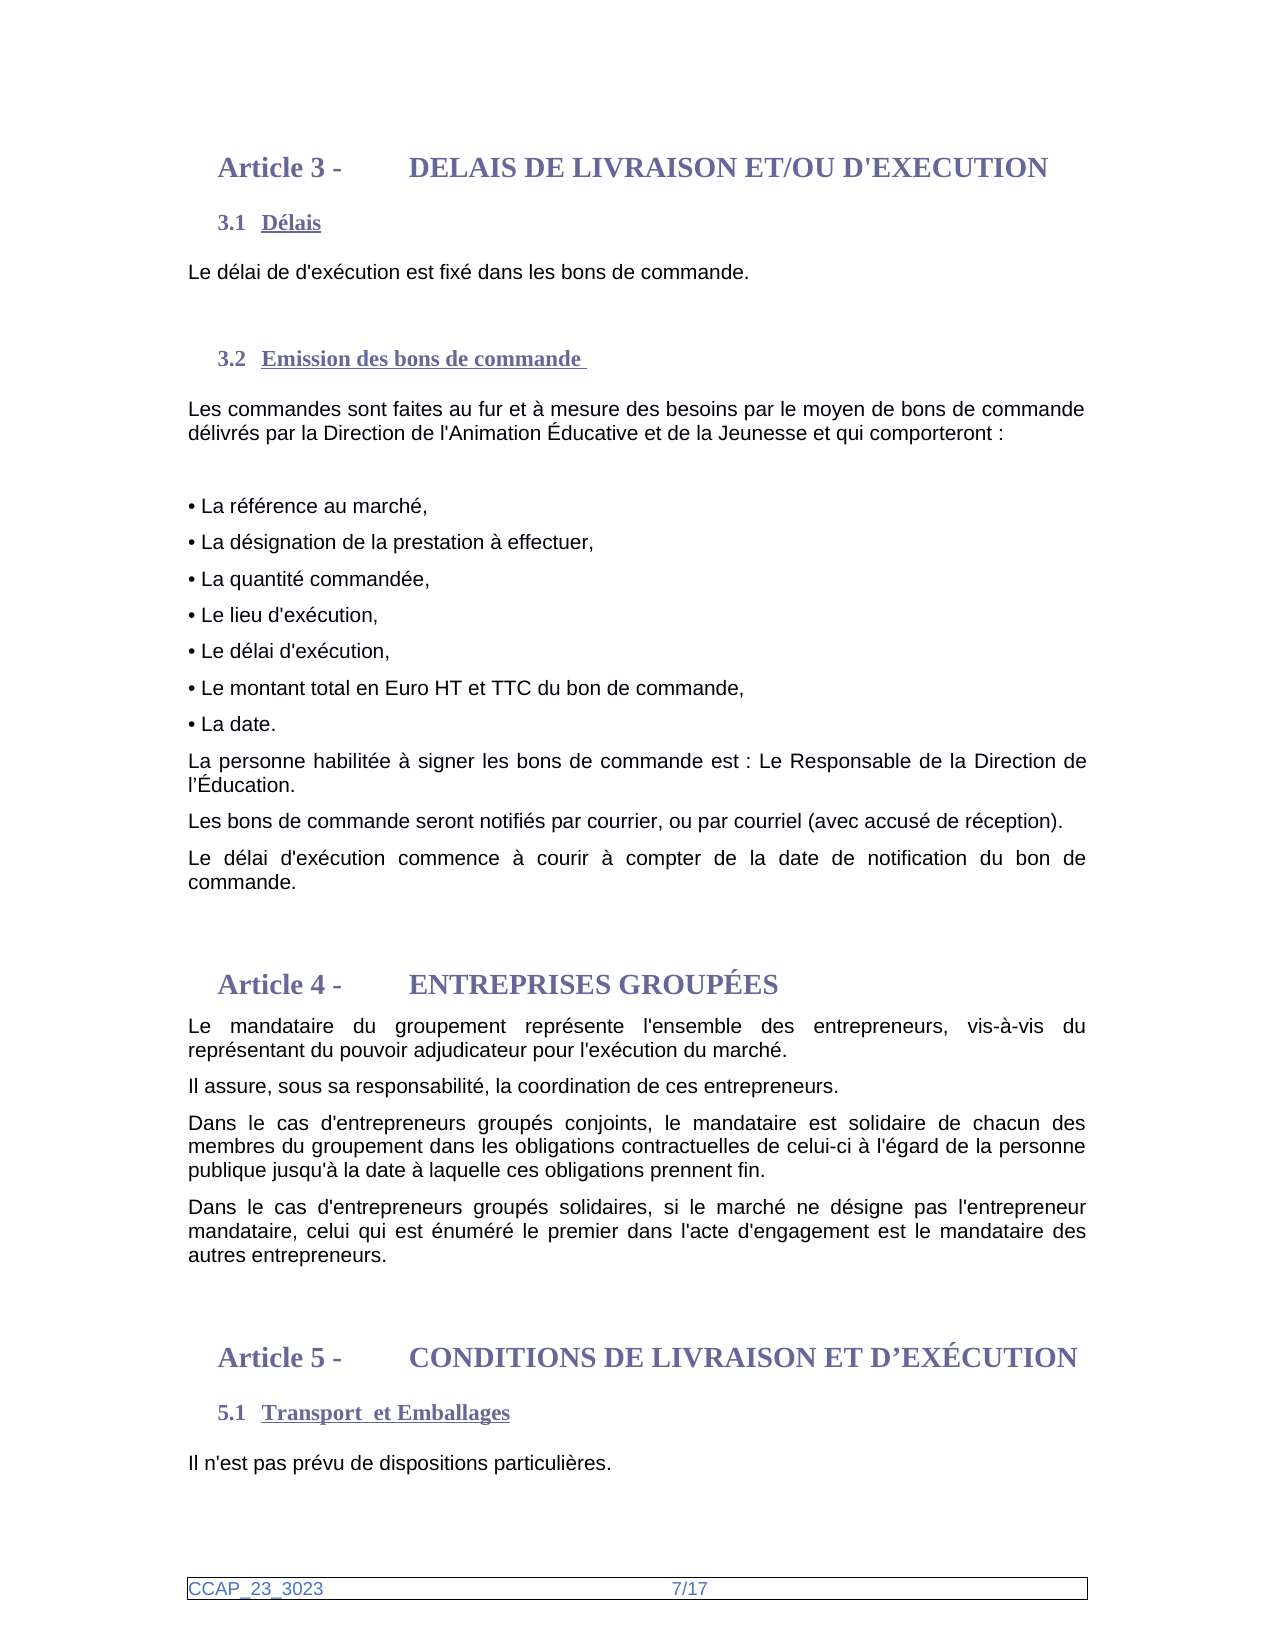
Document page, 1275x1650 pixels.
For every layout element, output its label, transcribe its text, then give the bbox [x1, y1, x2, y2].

text • Le lieu d'exécution, [188, 603, 1087, 627]
text Les commandes sont faites au fur et à mesure des besoins par le moyen de bons de commande délivrés par la Direction de l'Animation Éducative et de la Jeunesse et qui comporteront : [188, 397, 1087, 444]
text Le délai d'exécution commence à courir à compter de la date de notification du bon de commande. [188, 846, 1087, 893]
text Le mandataire du groupement représente l'ensemble des entrepreneurs, vis-à-vis du représentant du pouvoir adjudicateur pour l'exécution du marché. [188, 1013, 1087, 1061]
subtitle Transport et Emballages [188, 1399, 1087, 1426]
text • La désignation de la prestation à effectuer, [188, 530, 1087, 554]
subtitle ENTREPRISES GROUPÉES [188, 967, 1087, 1001]
text Il n'est pas prévu de dispositions particulières. [188, 1451, 1087, 1474]
text • La quantité commandée, [188, 566, 1087, 590]
subtitle Emission des bons de commande [188, 345, 1087, 372]
subtitle CONDITIONS DE LIVRAISON ET D’EXÉCUTION [188, 1341, 1087, 1374]
text Le délai de d'exécution est fixé dans les bons de commande. [188, 260, 1087, 284]
text • La date. [188, 712, 1087, 736]
text • Le délai d'exécution, [188, 639, 1087, 663]
text Il assure, sous sa responsabilité, la coordination de ces entrepreneurs. [188, 1074, 1087, 1098]
text • Le montant total en Euro HT et TTC du bon de commande, [188, 676, 1087, 700]
text Dans le cas d'entrepreneurs groupés conjoints, le mandataire est solidaire de chacun des membres du groupement dans les obligations contractuelles de celui-ci à l'égard de la personne publique jusqu'à la date à laquelle ces obligations prennent fin. [188, 1110, 1087, 1182]
subtitle Délais [188, 208, 1087, 235]
text La personne habilitée à signer les bons de commande est : Le Responsable de la Direction de l’Éducation. [188, 749, 1087, 797]
text Dans le cas d'entrepreneurs groupés solidaires, si le marché ne désigne pas l'entrepreneur mandataire, celui qui est énuméré le premier dans l'acte d'engagement est le mandataire des autres entrepreneurs. [188, 1195, 1087, 1267]
text Les bons de commande seront notifiés par courrier, ou par courriel (avec accusé de réception). [188, 809, 1087, 833]
text • La référence au marché, [188, 493, 1087, 517]
subtitle DELAIS DE LIVRAISON ET/OU D'EXECUTION [188, 150, 1087, 183]
